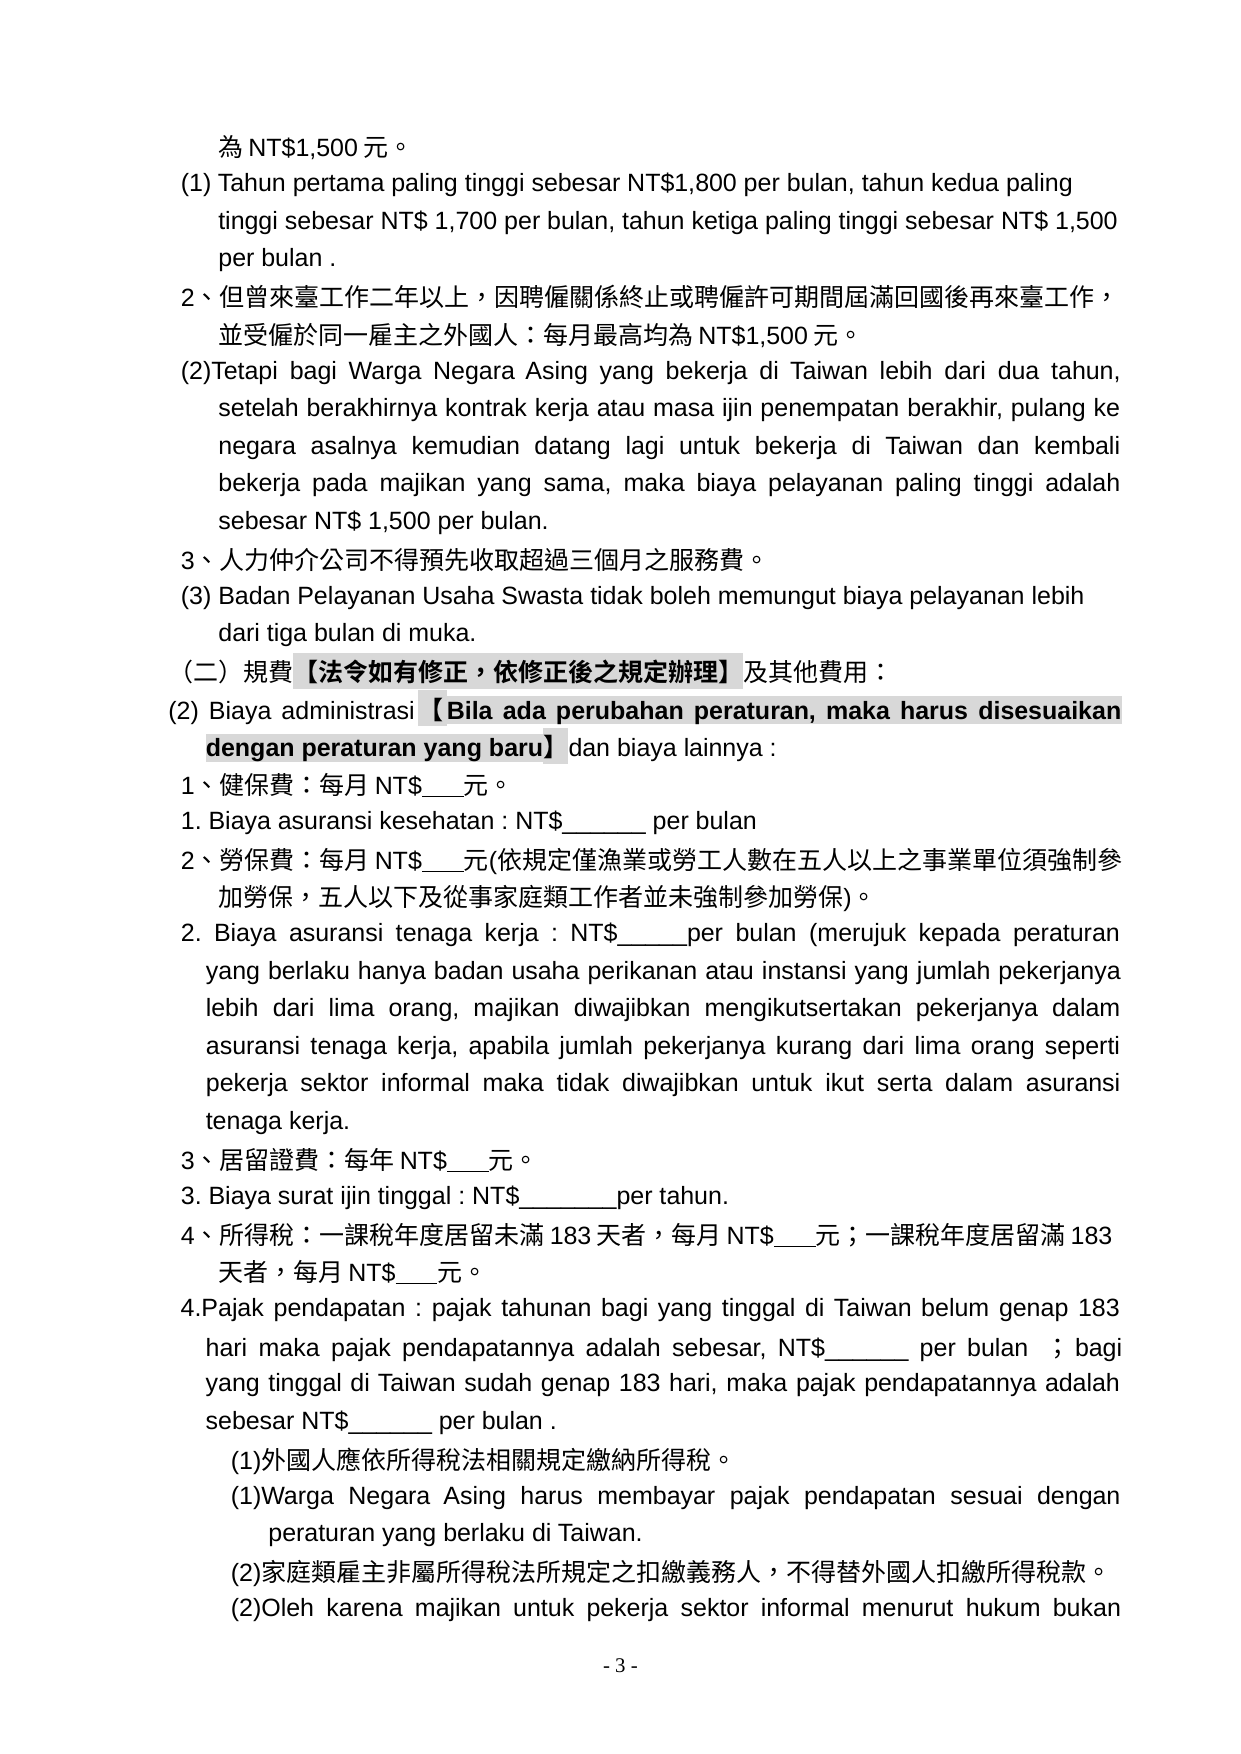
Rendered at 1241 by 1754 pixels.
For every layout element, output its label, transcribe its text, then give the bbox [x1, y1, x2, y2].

text 2、勞保費：每月NT$ 元(依規定僅漁業或勞工人數在五人以上之事業單位須強制參加勞保，五人以下及從事家庭類工作者並未強制參加勞保)。 [181, 839, 1122, 914]
text 3. Biaya surat ijin tinggal : NT$_______per tahun. [181, 1177, 1122, 1214]
text (3) Badan Pelayanan Usaha Swasta tidak boleh memungut biaya pelayanan lebih dari tiga bulan di muka. [181, 577, 1122, 652]
text 3、居留證費：每年NT$ 元。 [181, 1139, 1122, 1177]
text 4、所得稅：一課稅年度居留未滿183天者，每月NT$ 元；一課稅年度居留滿183天者，每月NT$ 元。 [181, 1214, 1122, 1289]
text (1)外國人應依所得稅法相關規定繳納所得稅。 [231, 1439, 1122, 1477]
text (2)Tetapi bagi Warga Negara Asing yang bekerja di Taiwan lebih dari dua tahun, setelah berakhirnya kontrak kerja atau masa ijin penempatan berakhir, pulang ke negara asalnya kemudian datang lagi untuk bekerja di Taiwan dan kembali bekerja pada majikan yang sama, maka biaya pelayanan paling tinggi adalah sebesar NT$ 1,500 per bulan. [181, 352, 1122, 539]
text (2)Oleh karena majikan untuk pekerja sektor informal menurut hukum bukan [231, 1589, 1122, 1627]
text (2)家庭類雇主非屬所得稅法所規定之扣繳義務人，不得替外國人扣繳所得稅款。 [231, 1552, 1122, 1589]
text (2) Biaya administrasi【Bila ada perubahan peraturan, maka harus disesuaikan dengan peraturan yang baru】dan biaya lainnya : [168, 689, 1122, 764]
text 2. Biaya asuransi tenaga kerja : NT$_____per bulan (merujuk kepada peraturan yang berlaku hanya badan usaha perikanan atau instansi yang jumlah pekerjanya lebih dari lima orang, majikan diwajibkan mengikutsertakan pekerjanya dalam asuransi tenaga kerja, apabila jumlah pekerjanya kurang dari lima orang seperti pekerja sektor informal maka tidak diwajibkan untuk ikut serta dalam asuransi tenaga kerja. [181, 914, 1122, 1139]
text 4.Pajak pendapatan : pajak tahunan bagi yang tinggal di Taiwan belum genap 183 hari maka pajak pendapatannya adalah sebesar, NT$______ per bulan ；bagi yang tinggal di Taiwan sudah genap 183 hari, maka pajak pendapatannya adalah sebesar NT$______ per bulan . [180, 1289, 1122, 1439]
text 1、健保費：每月NT$ 元。 [181, 764, 1122, 802]
text 2、但曾來臺工作二年以上，因聘僱關係終止或聘僱許可期間屆滿回國後再來臺工作，並受僱於同一雇主之外國人：每月最高均為NT$1,500元。 [181, 277, 1122, 352]
text 1. Biaya asuransi kesehatan : NT$______ per bulan [181, 802, 1122, 839]
text （二）規費【法令如有修正，依修正後之規定辦理】及其他費用： [168, 652, 1122, 689]
text 為NT$1,500元。 [181, 127, 1122, 164]
text (1) Tahun pertama paling tinggi sebesar NT$1,800 per bulan, tahun kedua paling tinggi sebesar NT$ 1,700 per bulan, tahun ketiga paling tinggi sebesar NT$ 1,500 per bulan . [181, 164, 1122, 277]
text 3、人力仲介公司不得預先收取超過三個月之服務費。 [181, 539, 1122, 577]
text (1)Warga Negara Asing harus membayar pajak pendapatan sesuai dengan peraturan yang berlaku di Taiwan. [231, 1477, 1122, 1552]
